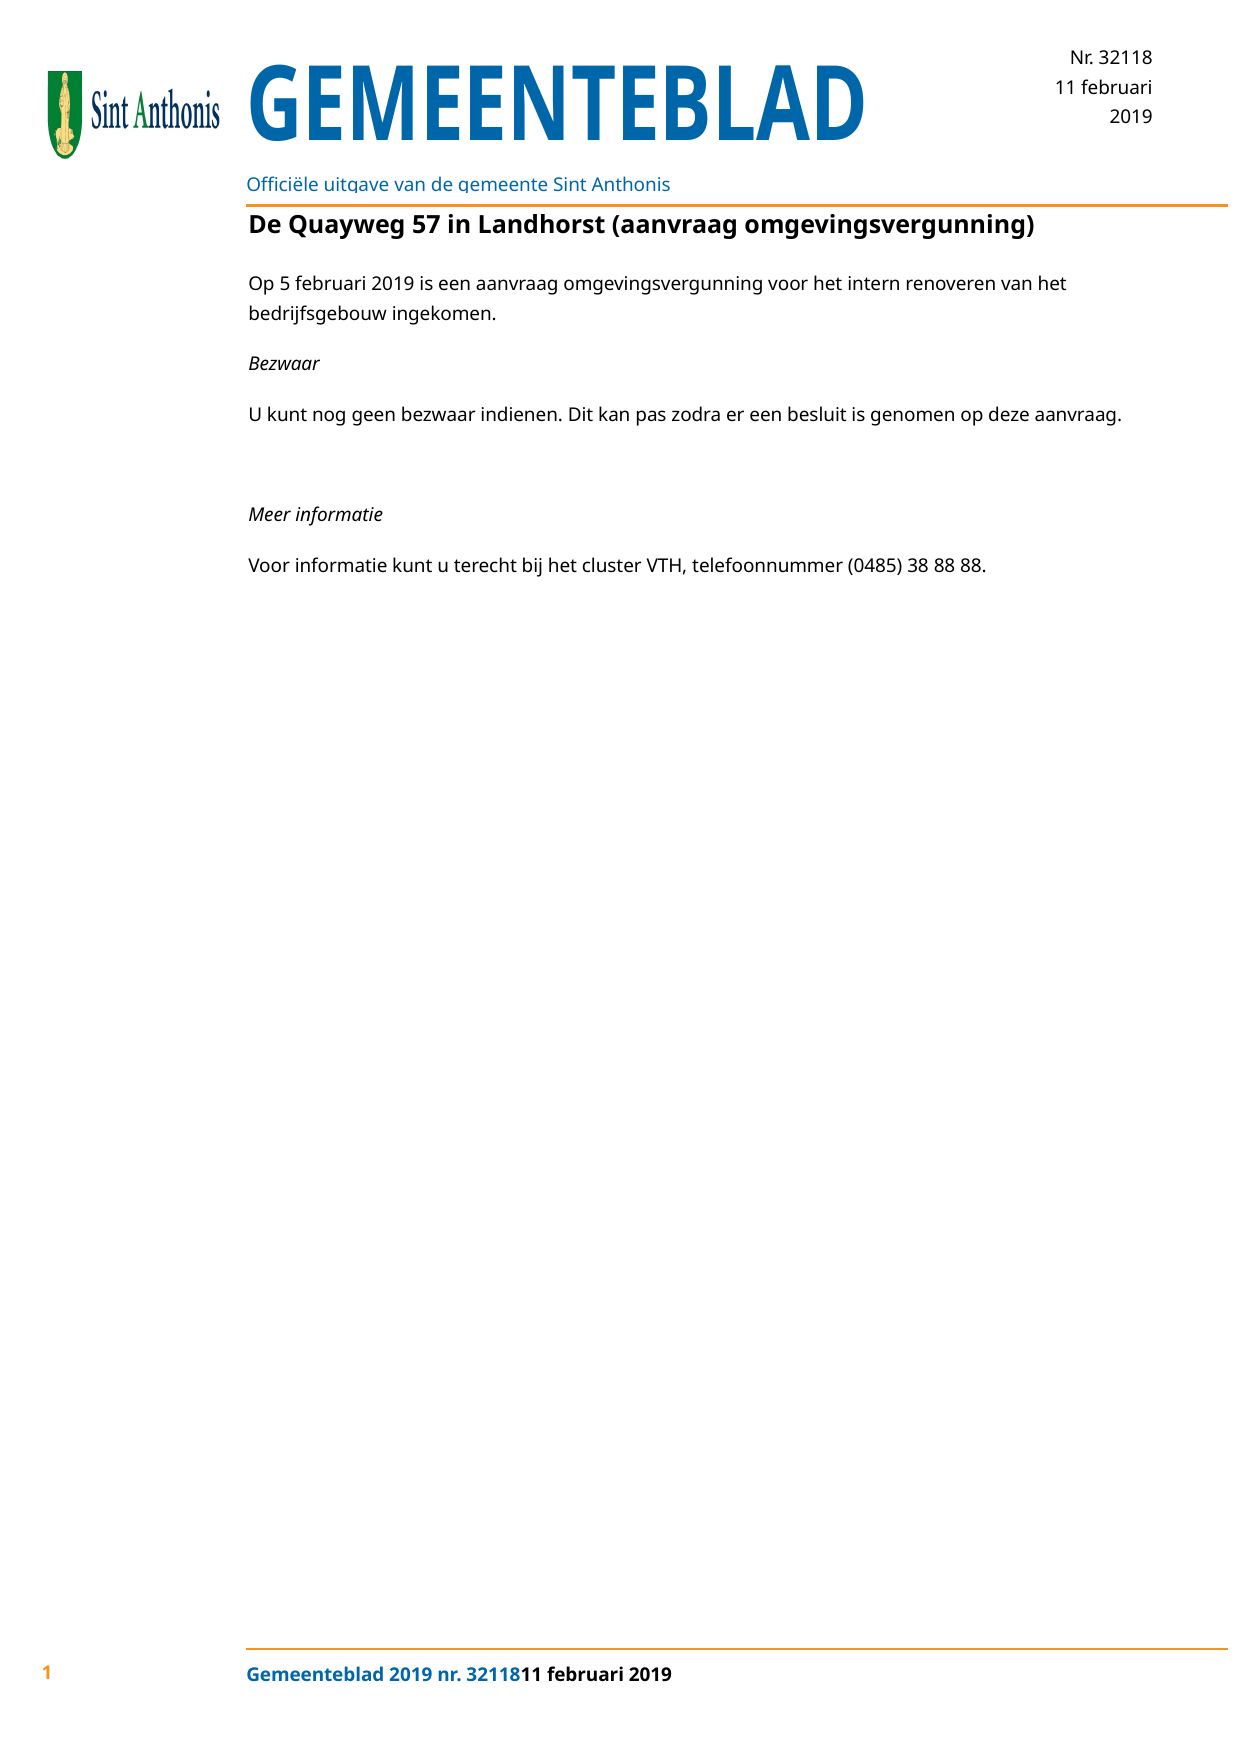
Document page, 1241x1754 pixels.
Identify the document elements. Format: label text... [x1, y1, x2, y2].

text U kunt nog geen bezwaar indienen. Dit kan pas zodra er een besluit is genomen op deze aanvraag. [248, 401, 1152, 426]
text Bezwaar [248, 350, 1152, 376]
text De Quayweg 57 in Landhorst (aanvraag omgevingsvergunning) [248, 207, 1152, 241]
picture [41, 47, 231, 172]
text Meer informatie [248, 502, 1152, 527]
text Voor informatie kunt u terecht bij het cluster VTH, telefoonnummer (0485) 38 88 88. [248, 552, 1152, 578]
text Op 5 februari 2019 is een aanvraag omgevingsvergunning voor het intern renoveren van het bedrijfsgebouw ingekomen. [248, 270, 1152, 326]
